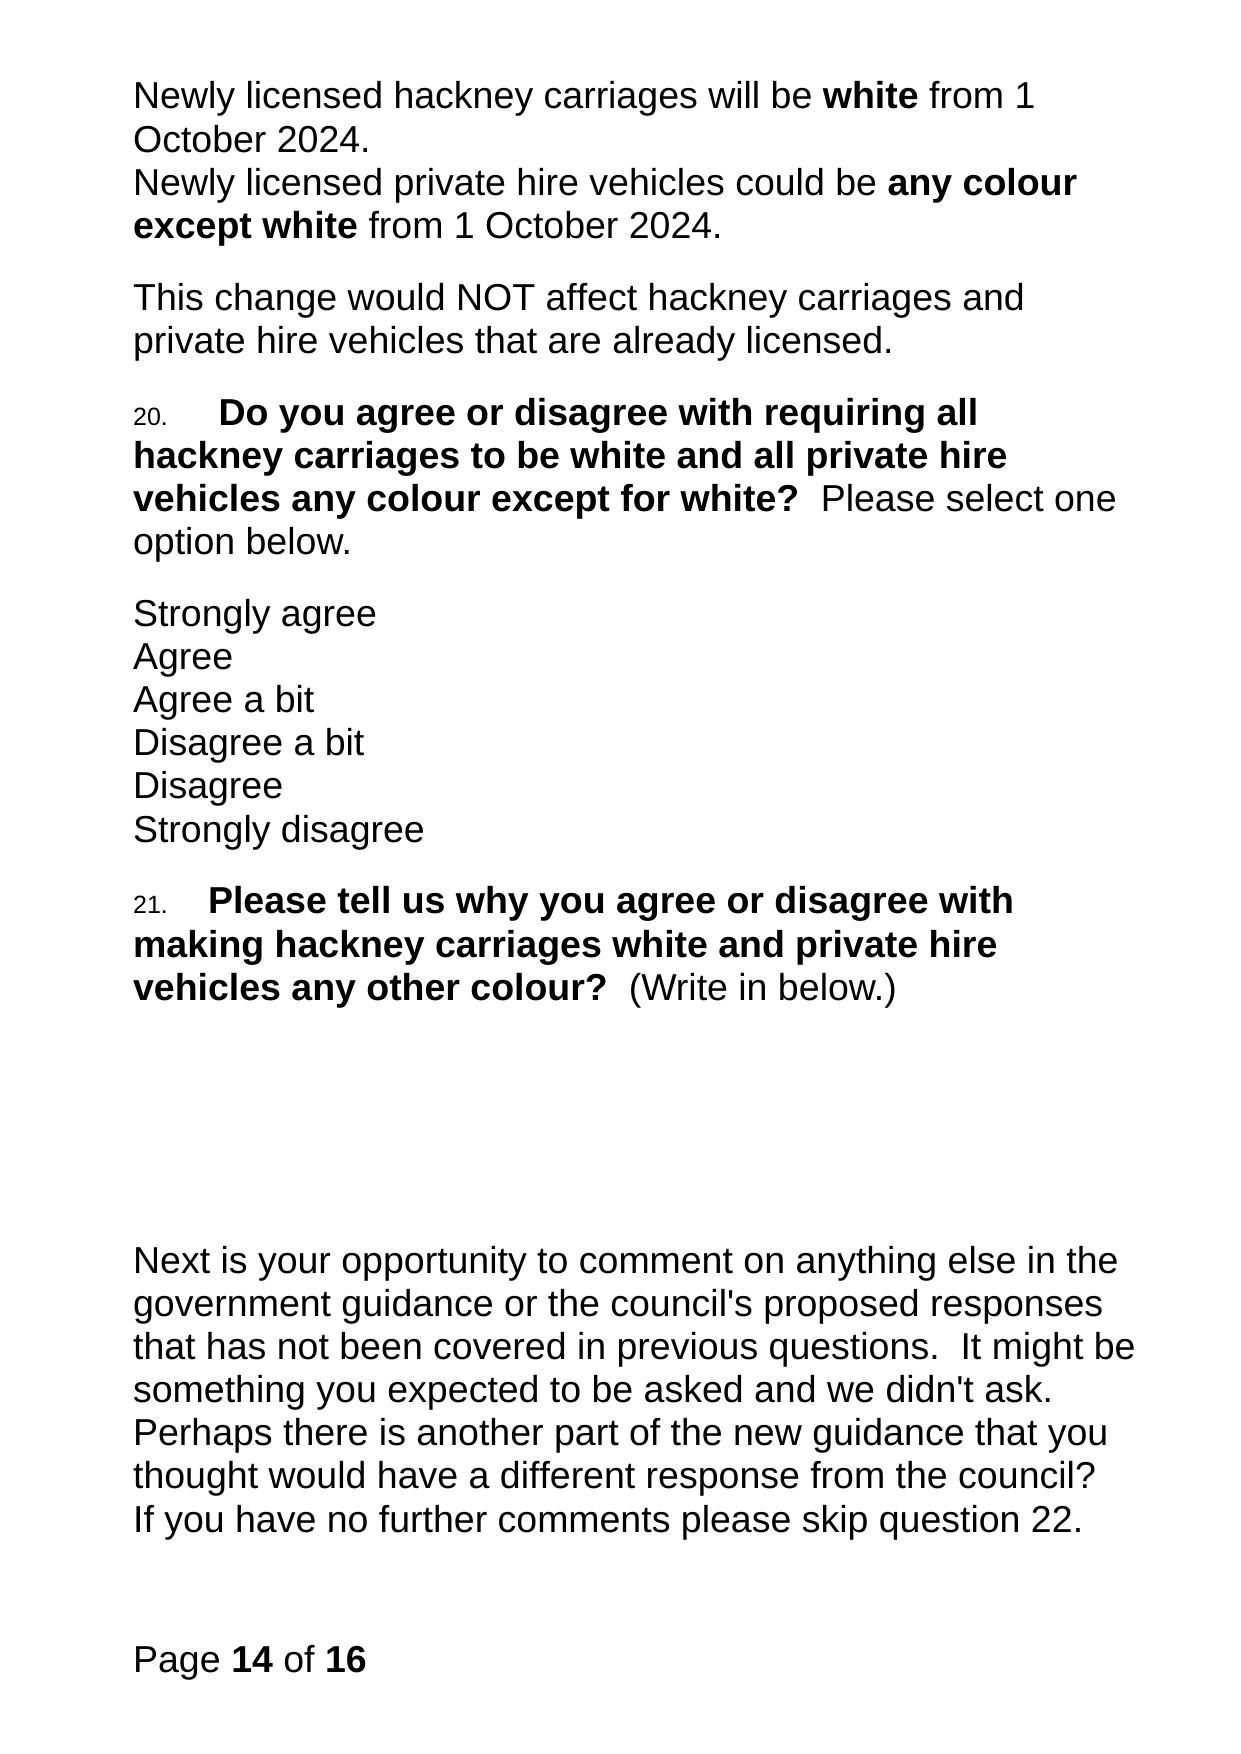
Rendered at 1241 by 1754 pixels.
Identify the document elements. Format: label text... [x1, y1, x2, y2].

text Agree [133, 634, 1137, 677]
text This change would NOT affect hackney carriages and private hire vehicles that are already licensed. [133, 275, 1137, 361]
text Disagree [133, 764, 1137, 807]
text Newly licensed private hire vehicles could be any colour except white from 1 October 2024. [133, 160, 1137, 246]
list Please tell us why you agree or disagree with making hackney carriages white and private hire vehicles any other colour? (Write in below.) [133, 879, 1137, 1008]
text Strongly agree [133, 591, 1137, 634]
text Disagree a bit [133, 721, 1137, 764]
text Strongly disagree [133, 807, 1137, 850]
list Do you agree or disagree with requiring all hackney carriages to be white and all private hire vehicles any colour except for white? Please select one option below. [133, 390, 1137, 562]
text Newly licensed hackney carriages will be white from 1 October 2024. [133, 74, 1137, 160]
text Next is your opportunity to comment on anything else in the government guidance or the council's proposed responses that has not been covered in previous questions. It might be something you expected to be asked and we didn't ask. Perhaps there is another part of the new guidance that you thought would have a different response from the council? [133, 1238, 1137, 1497]
text If you have no further comments please skip question 22. [133, 1497, 1137, 1540]
text Agree a bit [133, 677, 1137, 721]
